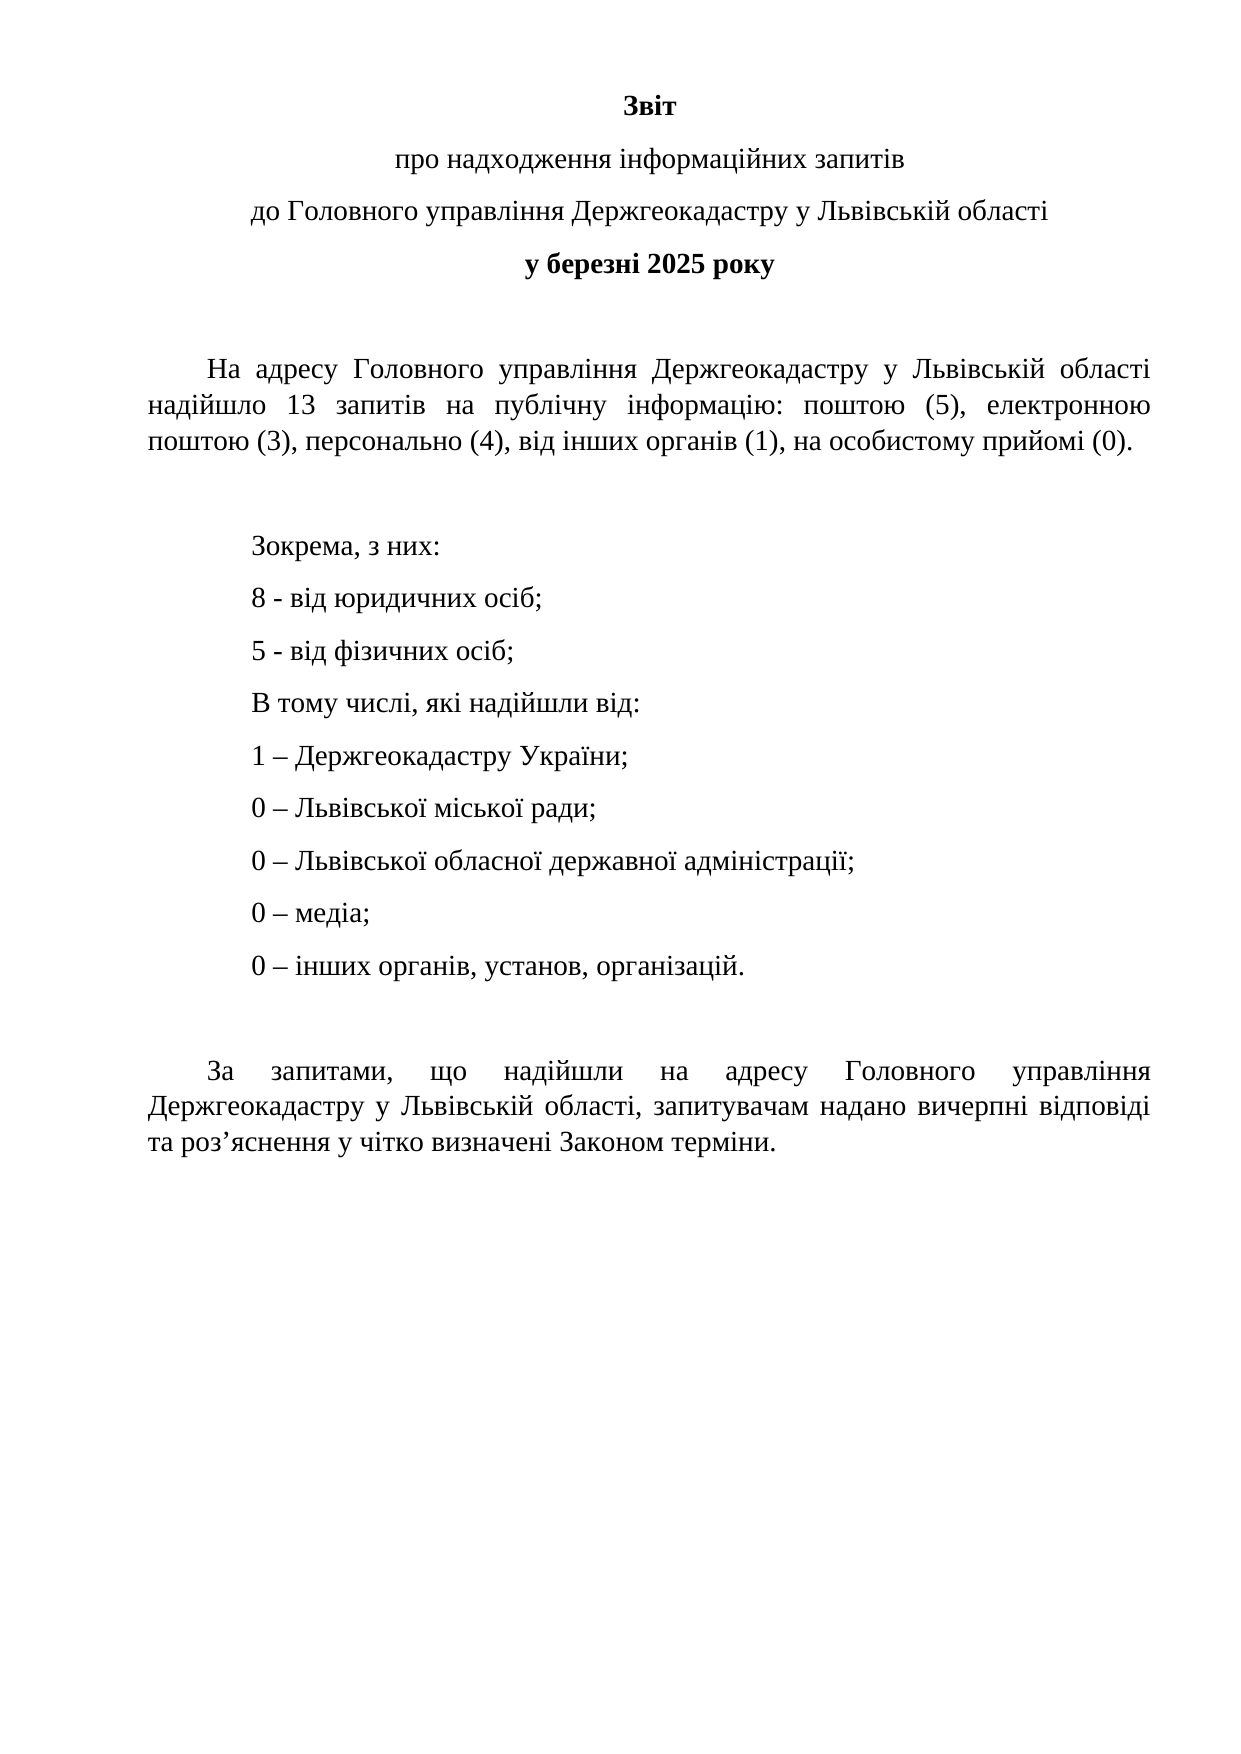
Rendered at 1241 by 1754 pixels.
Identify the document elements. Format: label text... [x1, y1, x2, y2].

text про надходження інформаційних запитів [148, 141, 1152, 174]
text до Головного управління Держгеокадастру у Львівській області [148, 193, 1152, 227]
text 1 – Держгеокадастру України; [148, 738, 1152, 771]
text 0 – Львівської міської ради; [148, 790, 1152, 824]
text На адресу Головного управління Держгеокадастру у Львівській області надійшло 13 запитів на публічну інформацію: поштою (5), електронною поштою (3), персонально (4), від інших органів (1), на особистому прийомі (0). [148, 351, 1152, 456]
text 5 - від фізичних осіб; [148, 633, 1152, 666]
text 0 – медіа; [177, 895, 1181, 929]
text 8 - від юридичних осіб; [148, 580, 1152, 614]
text 0 – Львівської обласної державної адміністрації; [148, 843, 1152, 876]
text В тому числі, які надійшли від: [148, 685, 1152, 719]
text Звіт [148, 88, 1152, 122]
text 0 – інших органів, установ, організацій. [148, 948, 1152, 981]
text За запитами, що надійшли на адресу Головного управління Держгеокадастру у Львівській області, запитувачам надано вичерпні відповіді та роз’яснення у чітко визначені Законом терміни. [148, 1053, 1152, 1158]
text у березні 2025 року [148, 246, 1152, 279]
text Зокрема, з них: [148, 528, 1152, 561]
